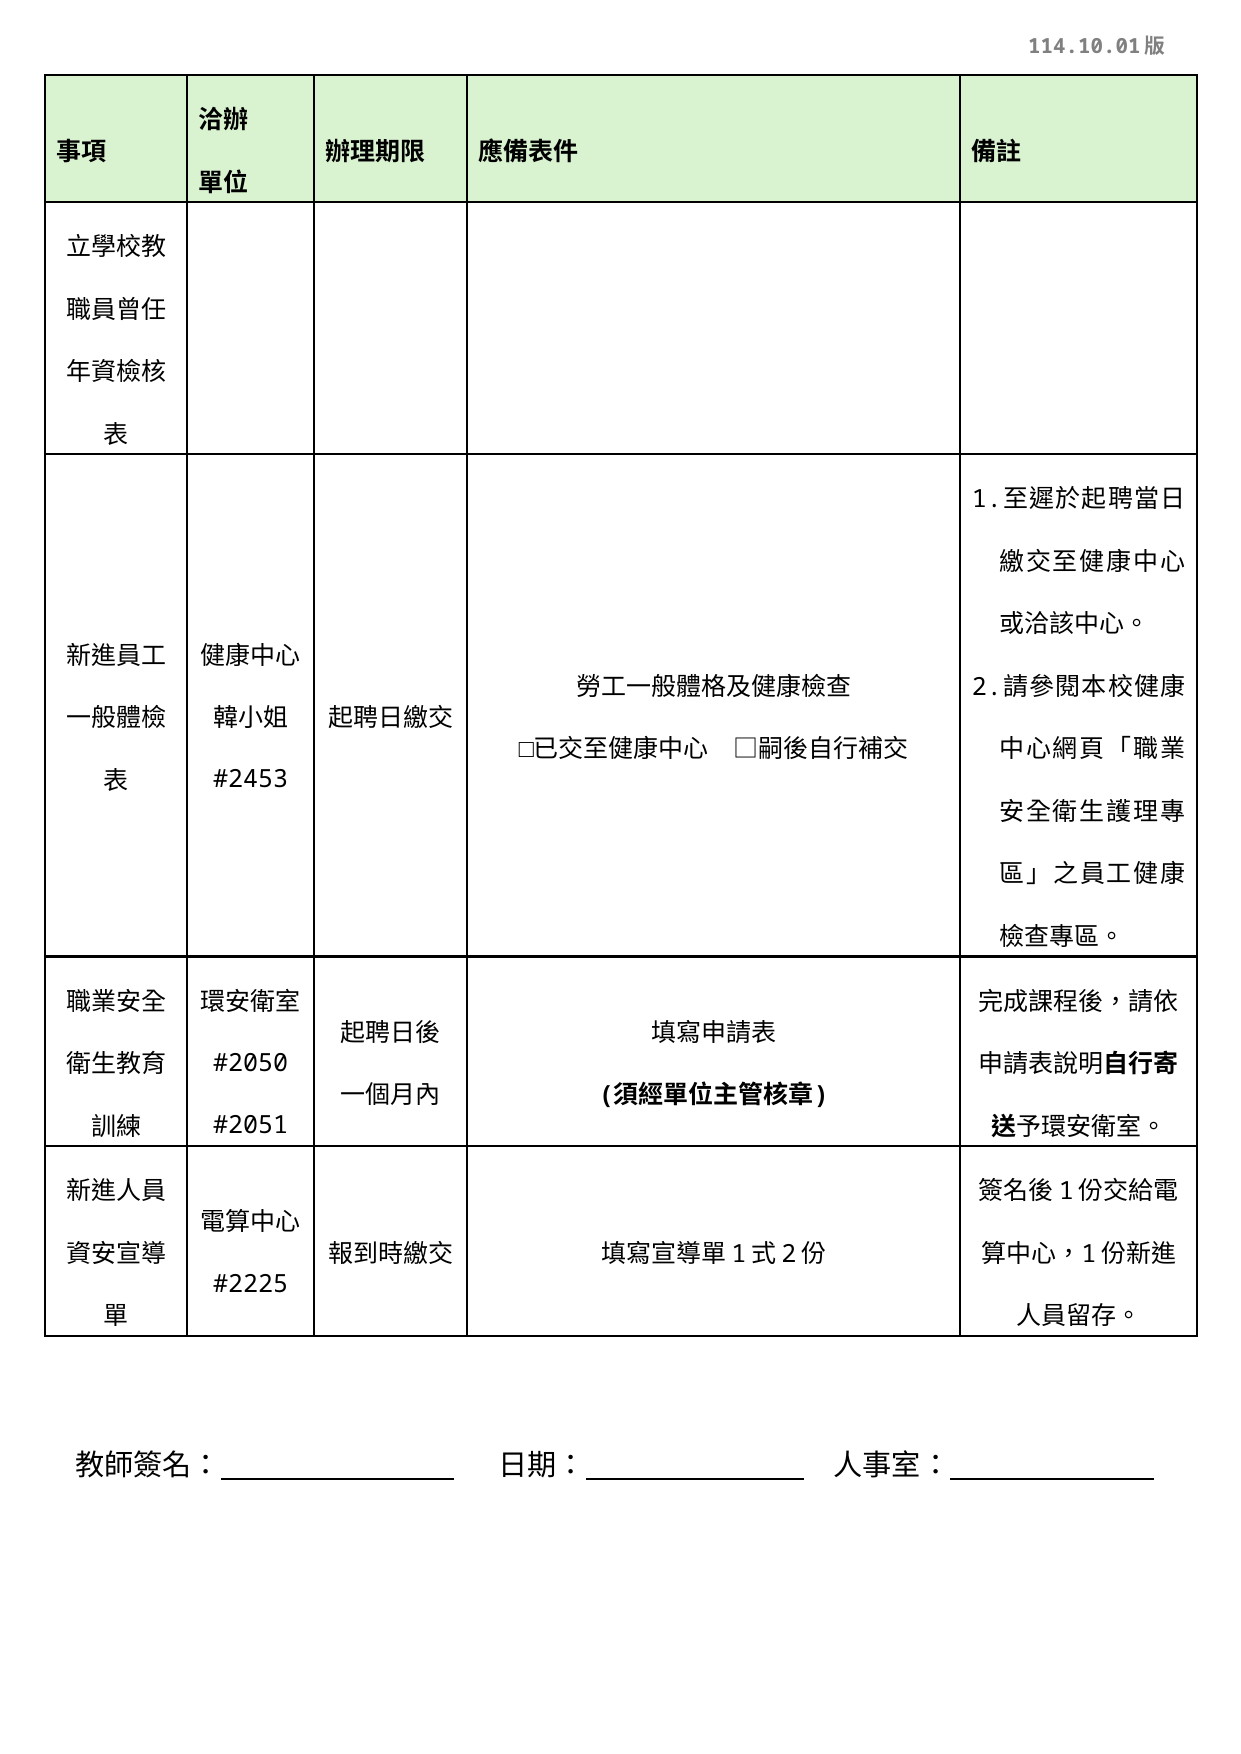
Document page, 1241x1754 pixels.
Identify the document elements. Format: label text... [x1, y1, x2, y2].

table_cell 健康中心 韓小姐 #2453 [188, 455, 313, 955]
table_header 事項 [46, 76, 186, 201]
table_cell 1.至遲於起聘當日繳交至健康中心或洽該中心。 2.請參閱本校健康中心網頁「職業安全衛生護理專區」之員工健康檢查專區。 [961, 455, 1196, 955]
table_cell 起聘日繳交 [315, 455, 466, 955]
table_header 辦理期限 [315, 76, 466, 201]
table_cell 完成課程後，請依申請表說明自行寄送予環安衛室。 [961, 958, 1196, 1145]
table_cell 填寫宣導單1式2份 [468, 1147, 959, 1334]
table_cell 簽名後1份交給電算中心，1份新進人員留存。 [961, 1147, 1196, 1334]
table_header 備註 [961, 76, 1196, 201]
table_cell 新進員工一般體檢表 [46, 455, 186, 955]
table_cell [961, 203, 1196, 453]
table_cell 起聘日後 一個月內 [315, 958, 466, 1145]
table_cell 報到時繳交 [315, 1147, 466, 1334]
table_cell 新進人員資安宣導單 [46, 1147, 186, 1334]
table_header 應備表件 [468, 76, 959, 201]
table_cell 填寫申請表 (須經單位主管核章) [468, 958, 959, 1145]
text 教師簽名： 日期： 人事室： [75, 1421, 1165, 1483]
table_cell [315, 203, 466, 453]
table_cell 立學校教職員曾任年資檢核表 [46, 203, 186, 453]
table_cell 電算中心 #2225 [188, 1147, 313, 1334]
table_cell 勞工一般體格及健康檢查 □已交至健康中心 □嗣後自行補交 [468, 455, 959, 955]
table_cell 職業安全衛生教育訓練 [46, 958, 186, 1145]
table_cell [468, 203, 959, 453]
table_header 洽辦 單位 [188, 76, 313, 201]
table_cell 環安衛室 #2050 #2051 [188, 958, 313, 1145]
table_cell [188, 203, 313, 453]
